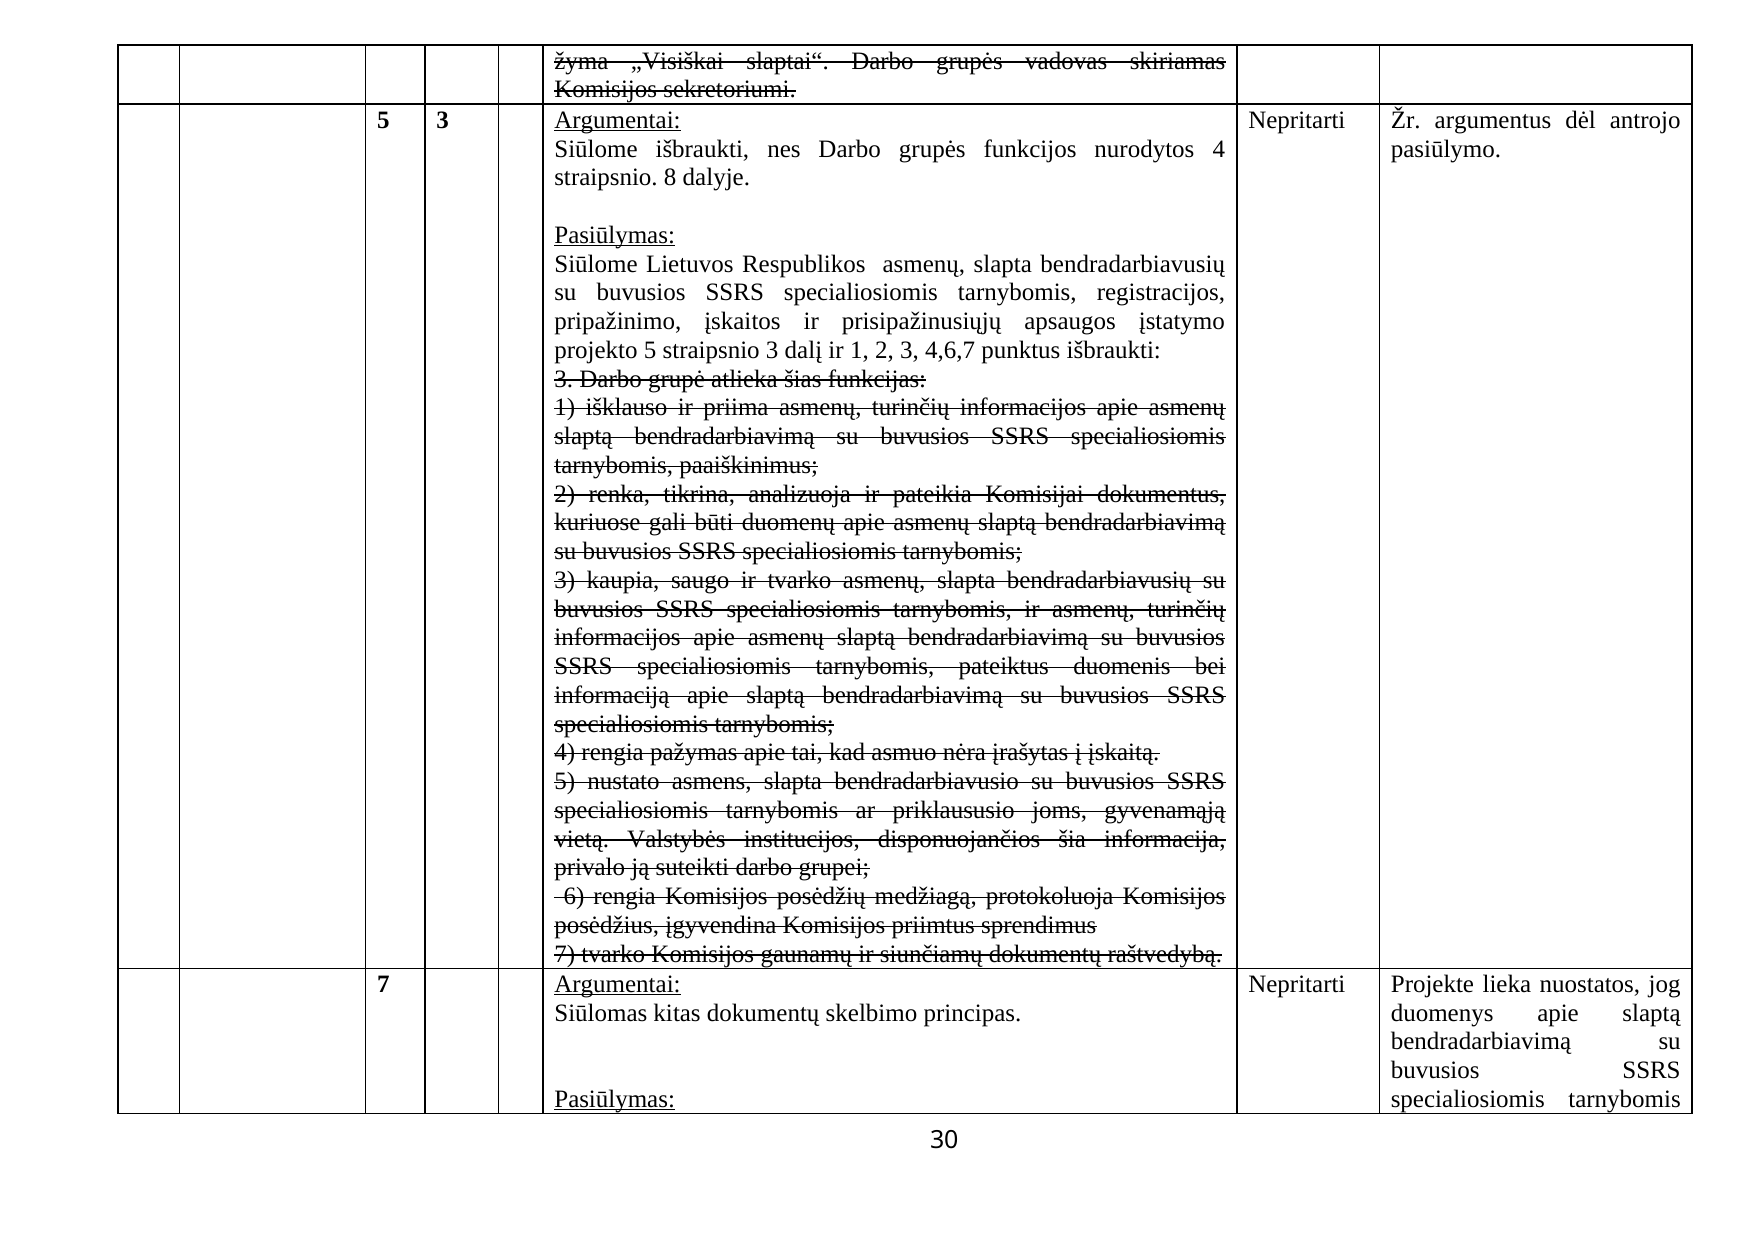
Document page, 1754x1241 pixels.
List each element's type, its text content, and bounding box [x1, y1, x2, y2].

table_cell [119, 969, 179, 1113]
table_cell [180, 969, 365, 1113]
table_cell Argumentai: Siūlome išbraukti, nes Darbo grupės funkcijos nurodytos 4 straipsnio. 8 dalyje. Pasiūlymas: Siūlome Lietuvos Respublikos asmenų, slapta bendradarbiavusių su buvusios SSRS specialiosiomis tarnybomis, registracijos, pripažinimo, įskaitos ir prisipažinusiųjų apsaugos įstatymo projekto 5 straipsnio 3 dalį ir 1, 2, 3, 4,6,7 punktus išbraukti: 3. Darbo grupė atlieka šias funkcijas: 1) išklauso ir priima asmenų, turinčių informacijos apie asmenų slaptą bendradarbiavimą su buvusios SSRS specialiosiomis tarnybomis, paaiškinimus; 2) renka, tikrina, analizuoja ir pateikia Komisijai dokumentus, kuriuose gali būti duomenų apie asmenų slaptą bendradarbiavimą su buvusios SSRS specialiosiomis tarnybomis; 3) kaupia, saugo ir tvarko asmenų, slapta bendradarbiavusių su buvusios SSRS specialiosiomis tarnybomis, ir asmenų, turinčių informacijos apie asmenų slaptą bendradarbiavimą su buvusios SSRS specialiosiomis tarnybomis, pateiktus duomenis bei informaciją apie slaptą bendradarbiavimą su buvusios SSRS specialiosiomis tarnybomis; 4) rengia pažymas apie tai, kad asmuo nėra įrašytas į įskaitą. 5) nustato asmens, slapta bendradarbiavusio su buvusios SSRS specialiosiomis tarnybomis ar priklaususio joms, gyvenamąją vietą. Valstybės institucijos, disponuojančios šia informacija, privalo ją suteikti darbo grupei; 6) rengia Komisijos posėdžių medžiagą, protokoluoja Komisijos posėdžius, įgyvendina Komisijos priimtus sprendimus 7) tvarko Komisijos gaunamų ir siunčiamų dokumentų raštvedybą. [544, 105, 1236, 967]
table_cell [426, 969, 498, 1113]
table_cell Nepritarti [1238, 969, 1379, 1113]
table_cell [180, 46, 365, 103]
table_cell Projekte lieka nuostatos, jog duomenys apie slaptą bendradarbiavimą su buvusios SSRS specialiosiomis tarnybomis [1380, 969, 1691, 1113]
table_cell Nepritarti [1238, 105, 1379, 967]
table_cell [499, 105, 542, 967]
table_cell [499, 969, 542, 1113]
table_cell žyma „Visiškai slaptai“. Darbo grupės vadovas skiriamas Komisijos sekretoriumi. [544, 46, 1236, 103]
table_cell [119, 46, 179, 103]
table_cell [119, 105, 179, 967]
table_cell 5 [366, 105, 424, 967]
table_cell Žr. argumentus dėl antrojo pasiūlymo. [1380, 105, 1691, 967]
table_cell [180, 105, 365, 967]
table_cell [1380, 46, 1691, 103]
table_cell [499, 46, 542, 103]
table_cell [366, 46, 424, 103]
table_cell [426, 46, 498, 103]
table_cell 7 [366, 969, 424, 1113]
table_cell [1238, 46, 1379, 103]
table_cell Argumentai: Siūlomas kitas dokumentų skelbimo principas. Pasiūlymas: [544, 969, 1236, 1113]
table_cell 3 [426, 105, 498, 967]
